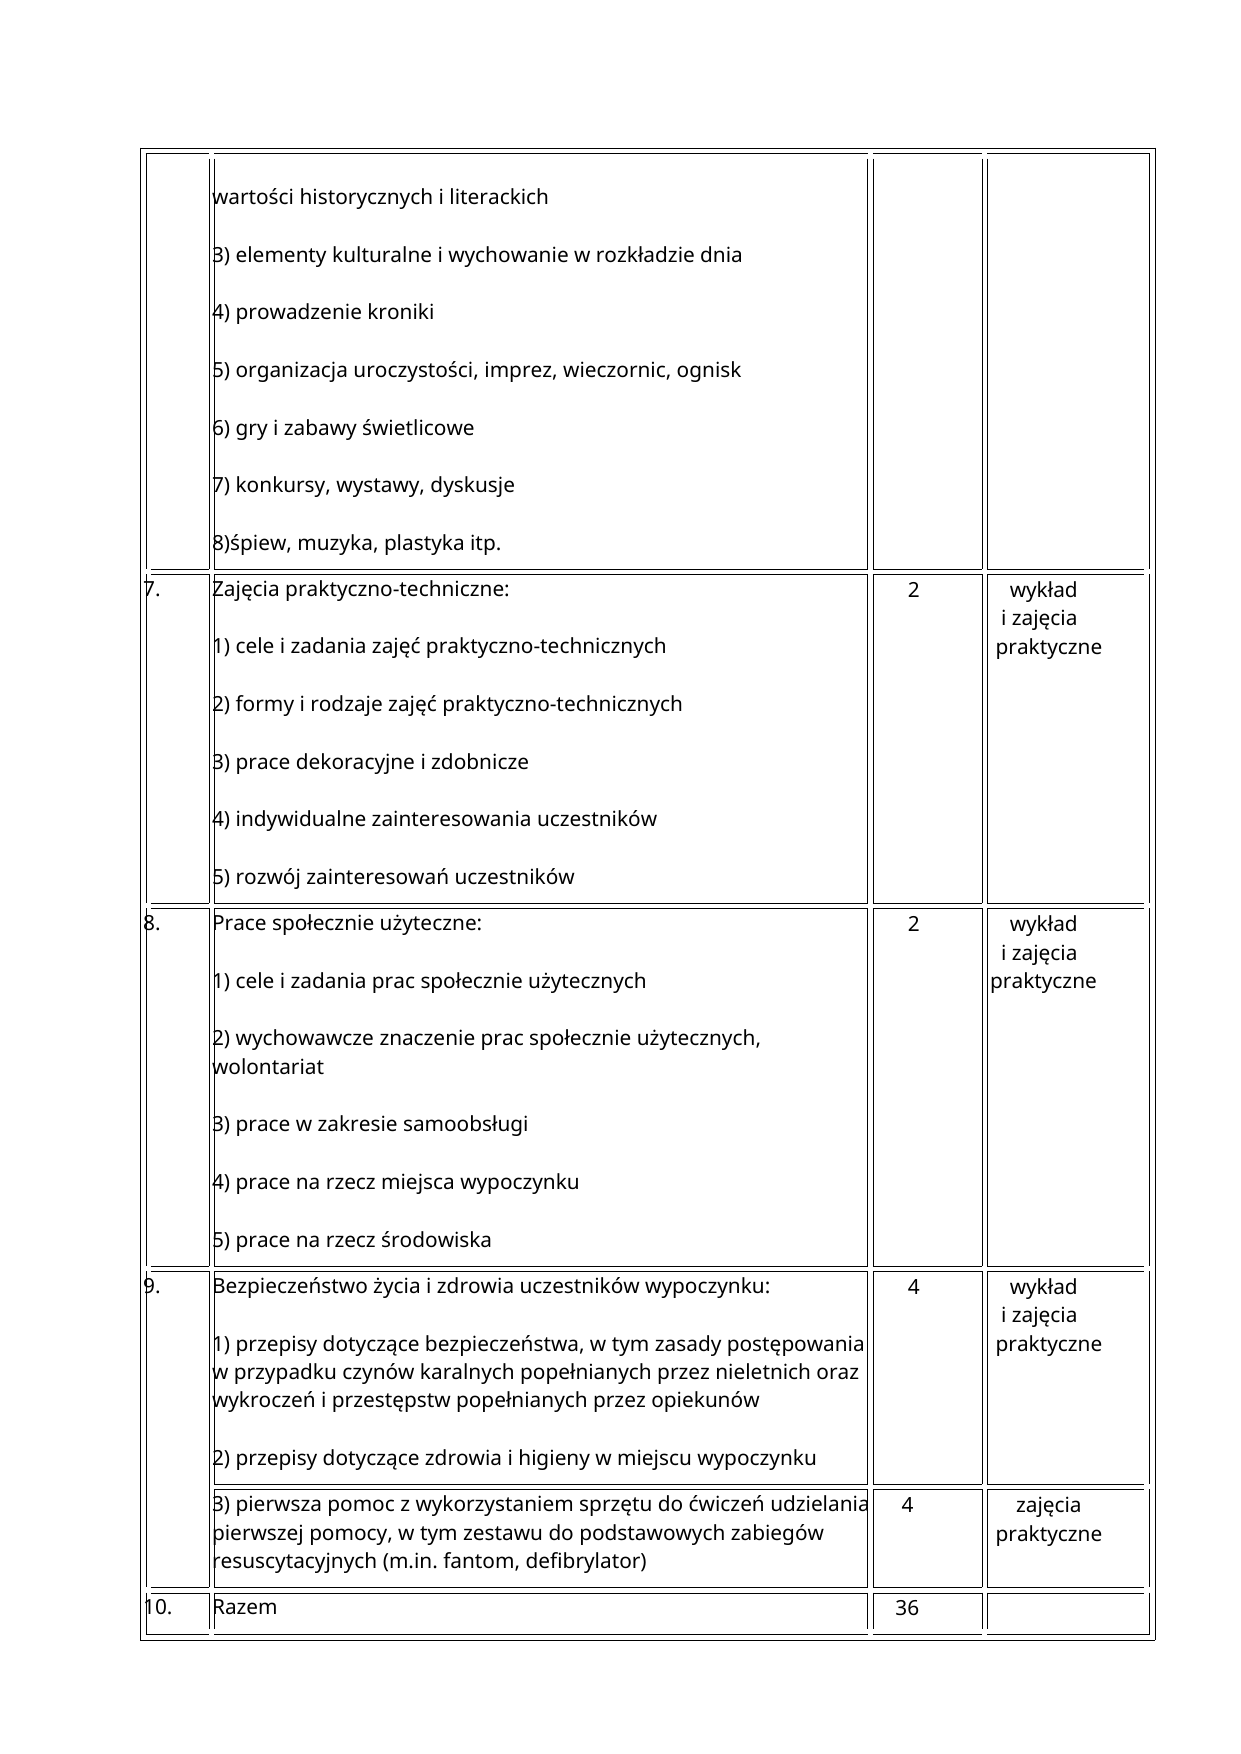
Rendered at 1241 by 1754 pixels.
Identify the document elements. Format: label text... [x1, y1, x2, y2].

table_cell 9. [143, 1266, 212, 1587]
table_cell 3) pierwsza pomoc z wykorzystaniem sprzętu do ćwiczeń udzielania pierwszej pomocy, w tym zestawu do podstawowych zabiegów resuscytacyjnych (m.in. fantom, defibrylator) [212, 1484, 870, 1587]
table_cell Zajęcia praktyczno-techniczne: 1) cele i zadania zajęć praktyczno-technicznych 2) formy i rodzaje zajęć praktyczno-technicznych 3) prace dekoracyjne i zdobnicze 4) indywidualne zainteresowania uczestników 5) rozwój zainteresowań uczestników [212, 569, 870, 903]
table_cell 2 [870, 569, 984, 903]
table_cell wykład i zajęcia praktyczne [985, 1266, 1152, 1484]
table_cell Razem [212, 1587, 870, 1634]
table_cell zajęcia praktyczne [985, 1484, 1152, 1587]
table_cell 4 [870, 1484, 984, 1587]
table_cell 10. [143, 1587, 212, 1634]
table_cell [870, 149, 984, 569]
table_cell 36 [870, 1587, 984, 1634]
table_cell 4 [870, 1266, 984, 1484]
table_cell wykład i zajęcia praktyczne [985, 569, 1152, 903]
table_cell Bezpieczeństwo życia i zdrowia uczestników wypoczynku: 1) przepisy dotyczące bezpieczeństwa, w tym zasady postępowania w przypadku czynów karalnych popełnianych przez nieletnich oraz wykroczeń i przestępstw popełnianych przez opiekunów 2) przepisy dotyczące zdrowia i higieny w miejscu wypoczynku [212, 1266, 870, 1484]
table_cell 8. [143, 903, 212, 1266]
table_cell [985, 149, 1152, 569]
table_cell [143, 149, 212, 569]
table_cell 2 [870, 903, 984, 1266]
table_cell [985, 1587, 1152, 1634]
table_cell Prace społecznie użyteczne: 1) cele i zadania prac społecznie użytecznych 2) wychowawcze znaczenie prac społecznie użytecznych, wolontariat 3) prace w zakresie samoobsługi 4) prace na rzecz miejsca wypoczynku 5) prace na rzecz środowiska [212, 903, 870, 1266]
table_cell 7. [143, 569, 212, 903]
table_cell wykład i zajęcia praktyczne [985, 903, 1152, 1266]
table_cell wartości historycznych i literackich 3) elementy kulturalne i wychowanie w rozkładzie dnia 4) prowadzenie kroniki 5) organizacja uroczystości, imprez, wieczornic, ognisk 6) gry i zabawy świetlicowe 7) konkursy, wystawy, dyskusje 8)śpiew, muzyka, plastyka itp. [212, 149, 870, 569]
